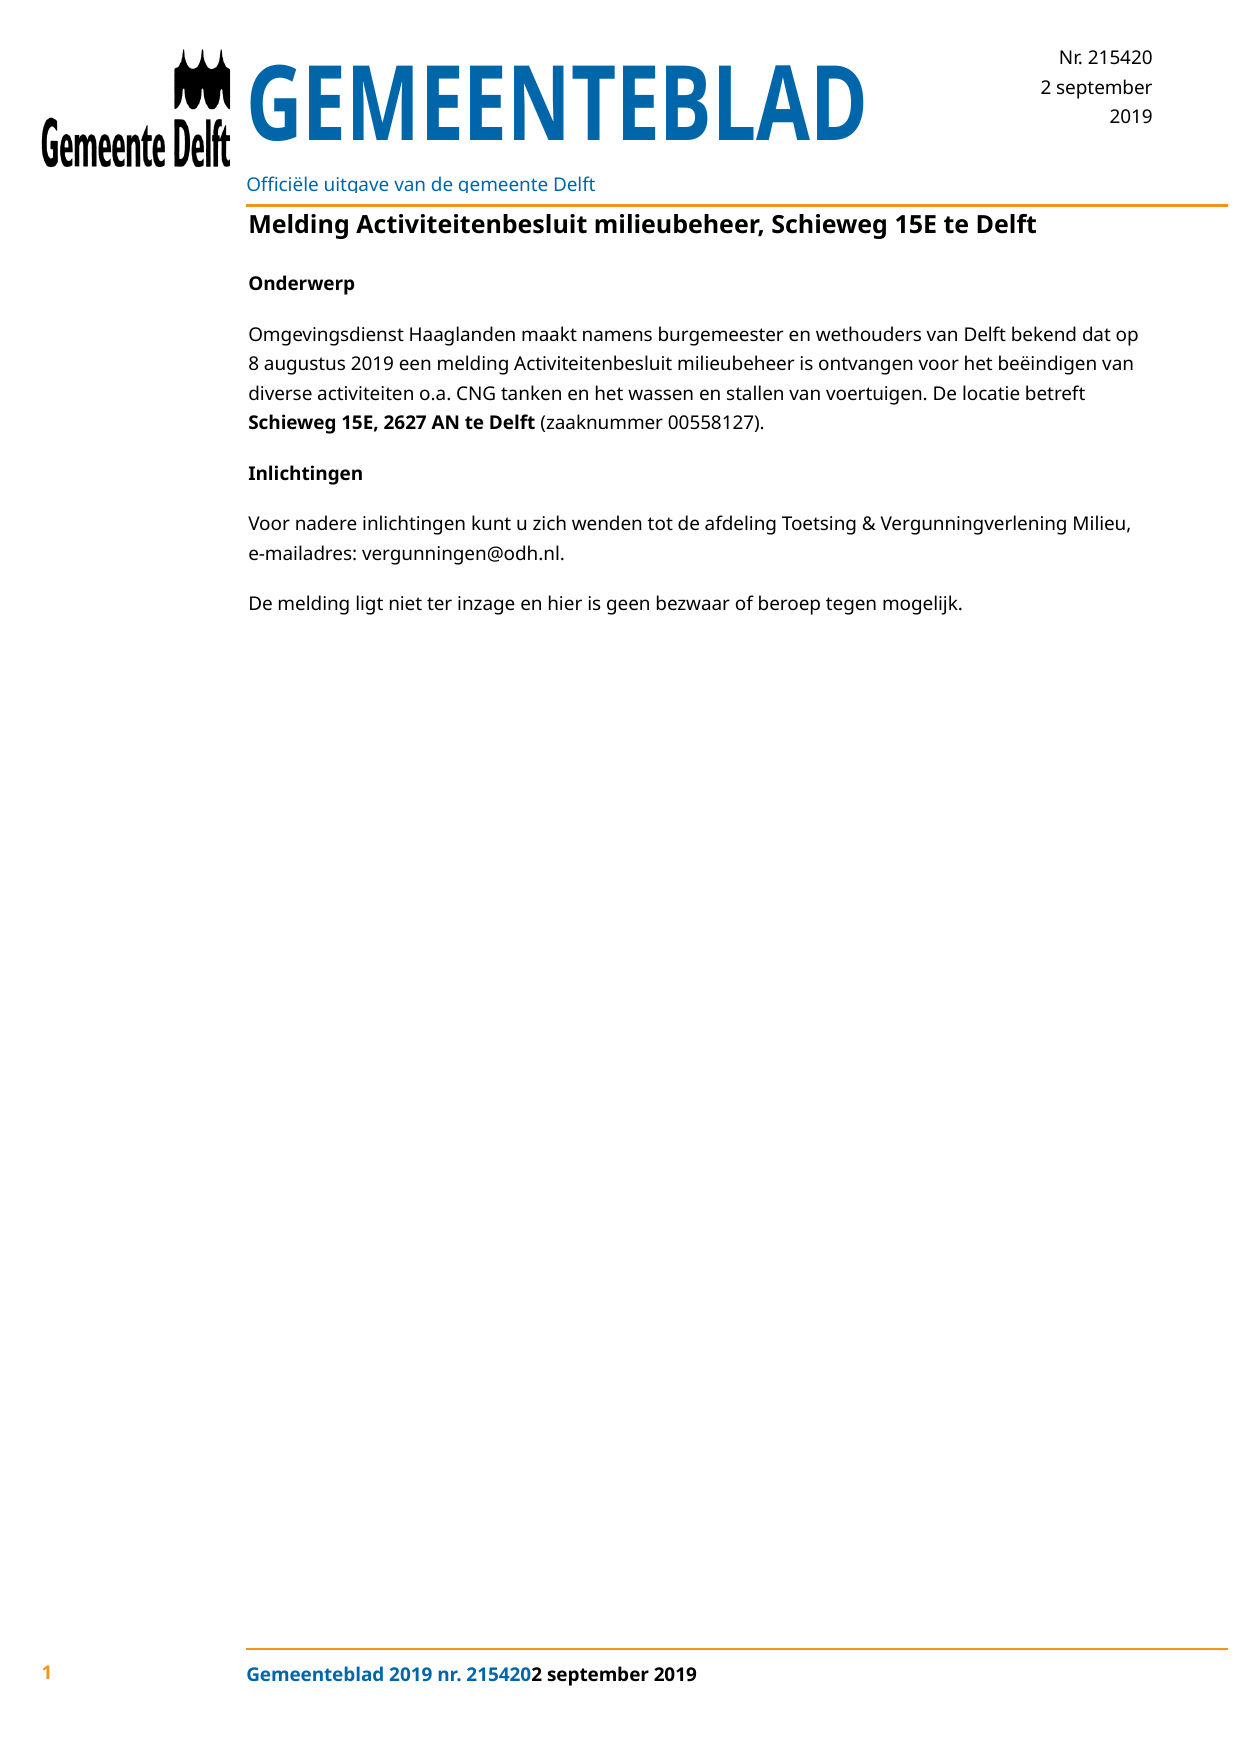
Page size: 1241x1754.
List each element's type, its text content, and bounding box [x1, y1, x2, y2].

text Inlichtingen [248, 460, 1152, 486]
text Onderwerp [248, 270, 1152, 296]
text Voor nadere inlichtingen kunt u zich wenden tot de afdeling Toetsing & Vergunningverlening Milieu, e-mailadres: vergunningen@odh.nl. [248, 510, 1152, 566]
picture [41, 47, 231, 172]
text Melding Activiteitenbesluit milieubeheer, Schieweg 15E te Delft [248, 207, 1152, 241]
text Omgevingsdienst Haaglanden maakt namens burgemeester en wethouders van Delft bekend dat op 8 augustus 2019 een melding Activiteitenbesluit milieubeheer is ontvangen voor het beëindigen van diverse activiteiten o.a. CNG tanken en het wassen en stallen van voertuigen. De locatie betreft Schieweg 15E, 2627 AN te Delft (zaaknummer 00558127). [248, 321, 1152, 435]
text De melding ligt niet ter inzage en hier is geen bezwaar of beroep tegen mogelijk. [248, 590, 1152, 616]
